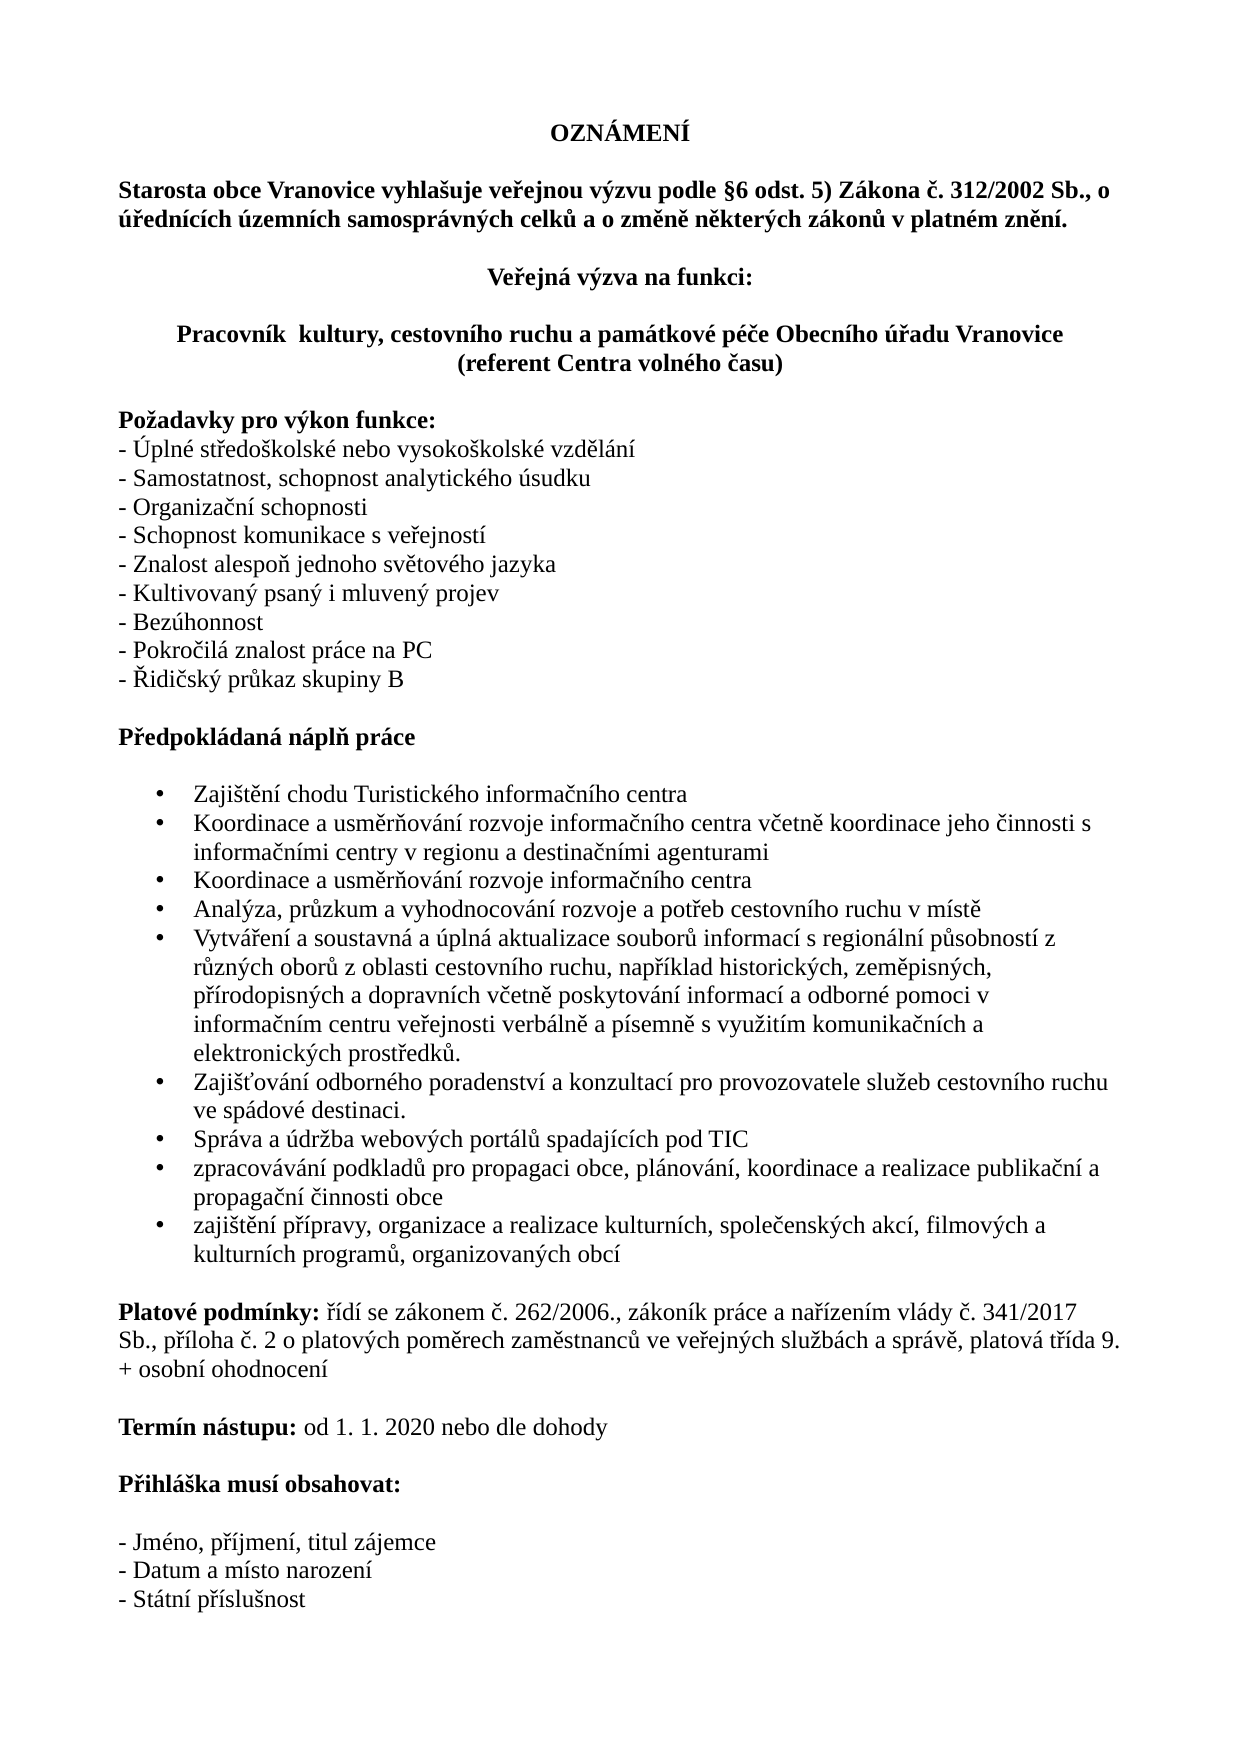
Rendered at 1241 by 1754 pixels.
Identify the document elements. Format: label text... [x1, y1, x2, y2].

list Zajišťování odborného poradenství a konzultací pro provozovatele služeb cestovního ruchu ve spádové destinaci. [156, 1067, 1122, 1124]
text - Organizační schopnosti [118, 492, 1122, 521]
list zpracovávání podkladů pro propagaci obce, plánování, koordinace a realizace publikační a propagační činnosti obce [156, 1153, 1122, 1211]
text Přihláška musí obsahovat: [118, 1469, 1122, 1498]
text - Úplné středoškolské nebo vysokoškolské vzdělání [118, 434, 1122, 463]
text Starosta obce Vranovice vyhlašuje veřejnou výzvu podle §6 odst. 5) Zákona č. 312/2002 Sb., o úřednících územních samosprávných celků a o změně některých zákonů v platném znění. [118, 176, 1122, 233]
text - Znalost alespoň jednoho světového jazyka [118, 549, 1122, 578]
list Analýza, průzkum a vyhodnocování rozvoje a potřeb cestovního ruchu v místě [156, 894, 1122, 923]
text - Státní příslušnost [118, 1584, 1122, 1613]
text - Bezúhonnost [118, 607, 1122, 636]
text Termín nástupu: od 1. 1. 2020 nebo dle dohody [118, 1412, 1122, 1441]
text Předpokládaná náplň práce [118, 722, 1122, 751]
list Správa a údržba webových portálů spadajících pod TIC [156, 1124, 1122, 1153]
text - Datum a místo narození [118, 1556, 1122, 1584]
list Koordinace a usměrňování rozvoje informačního centra [156, 866, 1122, 894]
text - Kultivovaný psaný i mluvený projev [118, 578, 1122, 607]
text - Jméno, příjmení, titul zájemce [118, 1527, 1122, 1556]
text (referent Centra volného času) [118, 348, 1122, 377]
text Požadavky pro výkon funkce: [118, 406, 1122, 434]
list Zajištění chodu Turistického informačního centra [156, 779, 1122, 808]
list Vytváření a soustavná a úplná aktualizace souborů informací s regionální působností z různých oborů z oblasti cestovního ruchu, například historických, zeměpisných, přírodopisných a dopravních včetně poskytování informací a odborné pomoci v informačním centru veřejnosti verbálně a písemně s využitím komunikačních a elektronických prostředků. [156, 923, 1122, 1067]
text Pracovník kultury, cestovního ruchu a památkové péče Obecního úřadu Vranovice [118, 319, 1122, 348]
list Koordinace a usměrňování rozvoje informačního centra včetně koordinace jeho činnosti s informačními centry v regionu a destinačními agenturami [156, 808, 1122, 866]
text - Řidičský průkaz skupiny B [118, 664, 1122, 693]
text Platové podmínky: řídí se zákonem č. 262/2006., zákoník práce a nařízením vlády č. 341/2017 Sb., příloha č. 2 o platových poměrech zaměstnanců ve veřejných službách a správě, platová třída 9. + osobní ohodnocení [118, 1297, 1122, 1383]
text - Pokročilá znalost práce na PC [118, 636, 1122, 664]
list zajištění přípravy, organizace a realizace kulturních, společenských akcí, filmových a kulturních programů, organizovaných obcí [156, 1211, 1122, 1268]
text - Samostatnost, schopnost analytického úsudku [118, 463, 1122, 492]
text OZNÁMENÍ [118, 118, 1122, 147]
text Veřejná výzva na funkci: [118, 262, 1122, 291]
text - Schopnost komunikace s veřejností [118, 521, 1122, 549]
